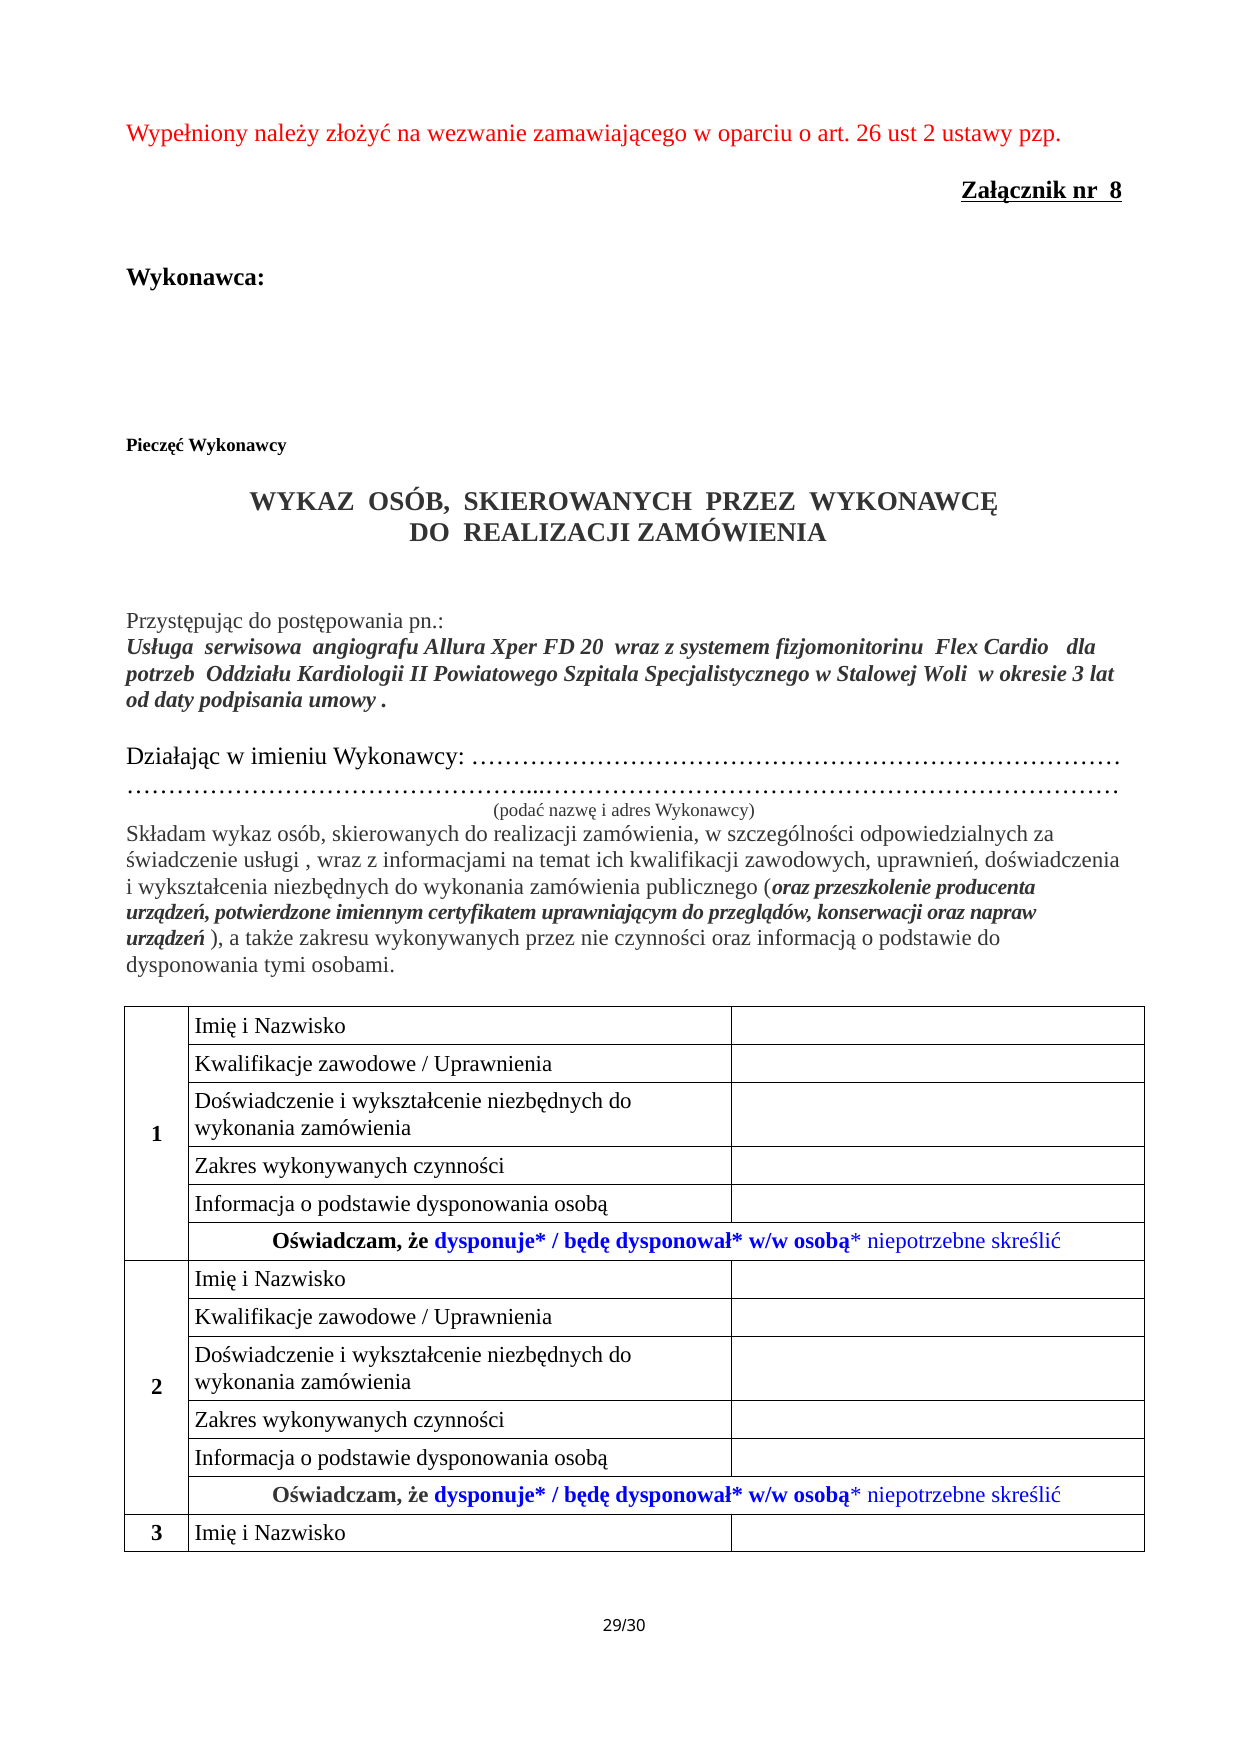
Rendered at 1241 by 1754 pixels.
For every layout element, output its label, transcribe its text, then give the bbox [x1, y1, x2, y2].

text Pieczęć Wykonawcy [126, 434, 1122, 456]
table_header 1 [125, 1007, 188, 1260]
table_cell [732, 1261, 1144, 1298]
table_cell [732, 1083, 1144, 1146]
table_header [732, 1007, 1144, 1044]
table_cell Oświadczam, że dysponuje* / będę dysponował* w/w osobą* niepotrzebne skreślić [189, 1477, 1144, 1513]
text Składam wykaz osób, skierowanych do realizacji zamówienia, w szczególności odpowiedzialnych za świadczenie usługi , wraz z informacjami na temat ich kwalifikacji zawodowych, uprawnień, doświadczenia i wykształcenia niezbędnych do wykonania zamówienia publicznego (oraz przeszkolenie producenta urządzeń, potwierdzone imiennym certyfikatem uprawniającym do przeglądów, konserwacji oraz napraw urządzeń ), a także zakresu wykonywanych przez nie czynności oraz informacją o podstawie do dysponowania tymi osobami. [126, 820, 1122, 977]
table_cell Doświadczenie i wykształcenie niezbędnych do wykonania zamówienia [189, 1337, 731, 1400]
text Przystępując do postępowania pn.: [126, 607, 1122, 633]
table_cell [732, 1185, 1144, 1222]
table_cell Informacja o podstawie dysponowania osobą [189, 1439, 731, 1476]
table_cell Doświadczenie i wykształcenie niezbędnych do wykonania zamówienia [189, 1083, 731, 1146]
table_cell Imię i Nazwisko [189, 1515, 731, 1551]
table_cell [732, 1439, 1144, 1476]
table_cell 2 [125, 1261, 188, 1513]
table_header Imię i Nazwisko [189, 1007, 731, 1044]
table_cell Imię i Nazwisko [189, 1261, 731, 1298]
table_cell Kwalifikacje zawodowe / Uprawnienia [189, 1045, 731, 1082]
table_cell [732, 1045, 1144, 1082]
table_cell [732, 1515, 1144, 1551]
table_cell [732, 1147, 1144, 1184]
table_cell Zakres wykonywanych czynności [189, 1401, 731, 1438]
table_cell Informacja o podstawie dysponowania osobą [189, 1185, 731, 1222]
text Wykonawca: [126, 262, 1122, 291]
table_cell [732, 1337, 1144, 1400]
text (podać nazwę i adres Wykonawcy) [126, 798, 1122, 820]
table_cell Zakres wykonywanych czynności [189, 1147, 731, 1184]
text WYKAZ OSÓB, SKIEROWANYCH PRZEZ WYKONAWCĘ DO REALIZACJI ZAMÓWIENIA [126, 485, 1122, 547]
text Wypełniony należy złożyć na wezwanie zamawiającego w oparciu o art. 26 ust 2 ustawy pzp. [126, 118, 1122, 147]
table_cell [732, 1401, 1144, 1438]
text Załącznik nr 8 [126, 176, 1122, 204]
table_cell [732, 1299, 1144, 1336]
text Usługa serwisowa angiografu Allura Xper FD 20 wraz z systemem fizjomonitorinu Flex Cardio dla potrzeb Oddziału Kardiologii II Powiatowego Szpitala Specjalistycznego w Stalowej Woli w okresie 3 lat od daty podpisania umowy . [126, 633, 1122, 712]
text …………………………………………...…………………………………………………………… [126, 770, 1122, 798]
text Działając w imieniu Wykonawcy: …………………………………………………………………… [126, 741, 1122, 770]
table_cell Oświadczam, że dysponuje* / będę dysponował* w/w osobą* niepotrzebne skreślić [189, 1223, 1144, 1260]
table_cell Kwalifikacje zawodowe / Uprawnienia [189, 1299, 731, 1336]
table_cell 3 [125, 1515, 188, 1551]
